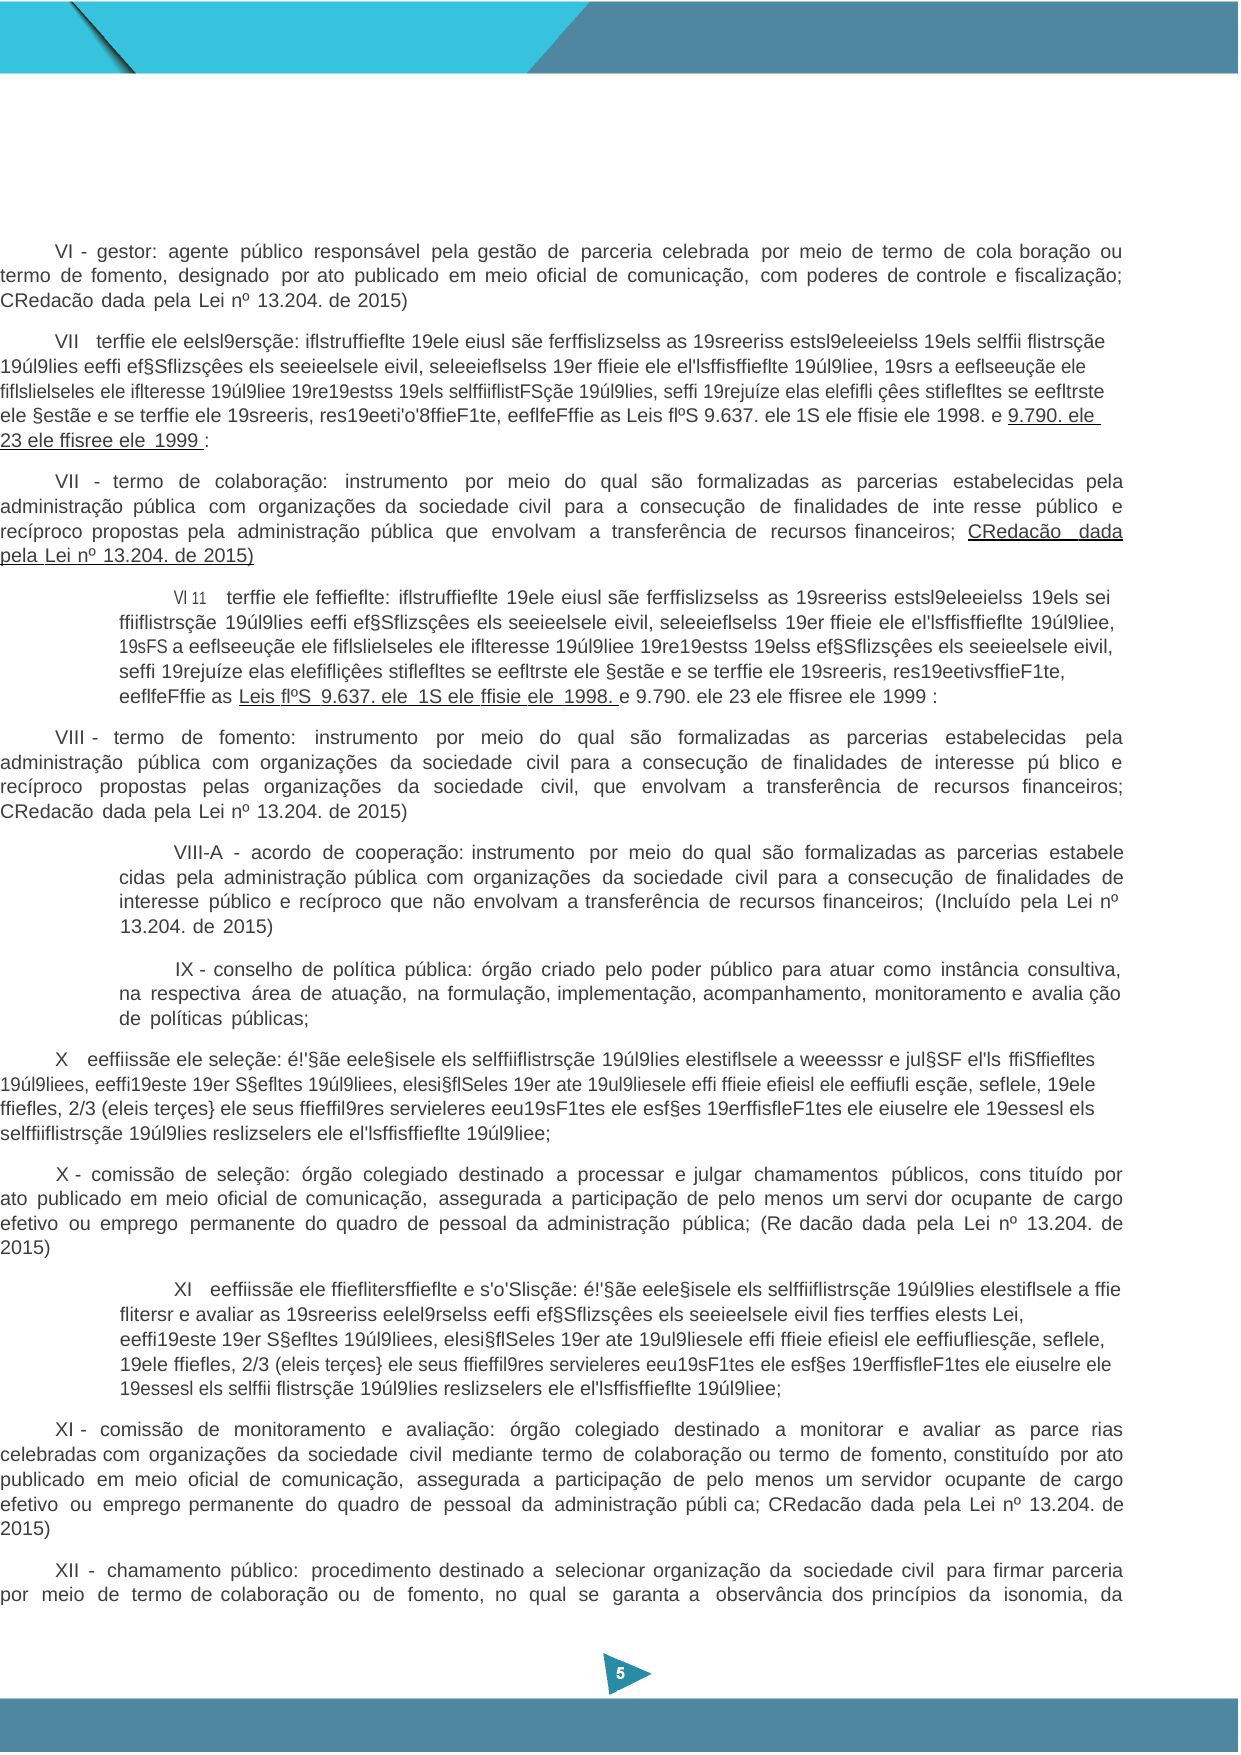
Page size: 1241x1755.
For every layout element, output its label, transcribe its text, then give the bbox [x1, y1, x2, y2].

list - gestor: agente público responsável pela gestão de parceria celebrada por meio de termo de cola­ boração ou termo de fomento, designado por ato publicado em meio oficial de comunicação, com poderes de controle e fiscalização; CRedacão dada pela Lei nº 13.204. de 2015) [0, 239, 1123, 311]
list - comissão de monitoramento e avaliação: órgão colegiado destinado a monitorar e avaliar as parce­ rias celebradas com organizações da sociedade civil mediante termo de colaboração ou termo de fomento, constituído por ato publicado em meio oficial de comunicação, assegurada a participação de pelo menos um servidor ocupante de cargo efetivo ou emprego permanente do quadro de pessoal da administração públi­ ca; CRedacão dada pela Lei nº 13.204. de 2015) [0, 1418, 1124, 1540]
text VI 11 terffie ele feffieflte: iflstruffieflte 19ele eiusl sãe ferffislizselss as 19sreeriss estsl9eleeielss 19els sei ffiiflistrsçãe 19úl9lies eeffi ef§Sflizsçêes els seeieelsele eivil, seleeieflselss 19er ffieie ele el'lsffisffieflte 19úl9liee, 19sFS a eeflseeuçãe ele fiflslielseles ele iflteresse 19úl9liee 19re19estss 19elss ef§Sflizsçêes els seeieelsele eivil, seffi 19rejuíze elas elefifliçêes stiflefltes se eefltrste ele §estãe e se terffie ele 19sreeris, res19eetivsffieF1te, eeflfeFffie as Leis flºS 9.637. ele 1S ele ffisie ele 1998. e 9.790. ele 23 ele ffisree ele 1999 : [119, 586, 1121, 707]
list - termo de fomento: instrumento por meio do qual são formalizadas as parcerias estabelecidas pela administração pública com organizações da sociedade civil para a consecução de finalidades de interesse pú­ blico e recíproco propostas pelas organizações da sociedade civil, que envolvam a transferência de recursos financeiros; CRedacão dada pela Lei nº 13.204. de 2015) [0, 726, 1123, 822]
list eeffiissãe ele seleçãe: é!'§ãe eele§isele els selffiiflistrsçãe 19úl9lies elestiflsele a weeesssr e jul§SF el'ls ffiSffiefltes 19úl9liees, eeffi19este 19er S§efltes 19úl9liees, elesi§flSeles 19er ate 19ul9liesele effi ffieie efieisl ele eeffiufli esçãe, seflele, 19ele ffiefles, 2/3 (eleis terçes} ele seus ffieffil9res servieleres eeu19sF1tes ele esf§es 19erffisfleF1tes ele eiuselre ele 19essesl els selffiiflistrsçãe 19úl9lies reslizselers ele el'lsffisffieflte 19úl9liee; [0, 1048, 1121, 1144]
list - comissão de seleção: órgão colegiado destinado a processar e julgar chamamentos públicos, cons­ tituído por ato publicado em meio oficial de comunicação, assegurada a participação de pelo menos um servi­ dor ocupante de cargo efetivo ou emprego permanente do quadro de pessoal da administração pública; (Re­ dacão dada pela Lei nº 13.204. de 2015) [0, 1163, 1123, 1259]
text VII - termo de colaboração: instrumento por meio do qual são formalizadas as parcerias estabelecidas pela administração pública com organizações da sociedade civil para a consecução de finalidades de inte­ resse público e recíproco propostas pela administração pública que envolvam a transferência de recursos financeiros; CRedacão dada pela Lei nº 13.204. de 2015) [0, 470, 1123, 567]
list terffie ele eelsl9ersçãe: iflstruffieflte 19ele eiusl sãe ferffislizselss as 19sreeriss estsl9eleeielss 19els selffii flistrsçãe 19úl9lies eeffi ef§Sflizsçêes els seeieelsele eivil, seleeieflselss 19er ffieie ele el'lsffisffieflte 19úl9liee, 19srs a eeflseeuçãe ele fiflslielseles ele iflteresse 19úl9liee 19re19estss 19els selffiiflistFSçãe 19úl9lies, seffi 19rejuíze elas elefifli çêes stiflefltes se eefltrste ele §estãe e se terffie ele 19sreeris, res19eeti'o'8ffieF1te, eeflfeFffie as Leis flºS 9.637. ele 1S ele ffisie ele 1998. e 9.790. ele 23 ele ffisree ele 1999 : [0, 330, 1121, 452]
text 13.204. de 2015) [120, 915, 1241, 938]
list - chamamento público: procedimento destinado a selecionar organização da sociedade civil para firmar parceria por meio de termo de colaboração ou de fomento, no qual se garanta a observância dos princípios da isonomia, da [0, 1558, 1123, 1606]
list eeffiissãe ele ffieflitersffieflte e s'o'Slisçãe: é!'§ãe eele§isele els selffiiflistrsçãe 19úl9lies elestiflsele a ffie flitersr e avaliar as 19sreeriss eelel9rselss eeffi ef§Sflizsçêes els seeieelsele eivil fies terffies elests Lei, eeffi19este 19er S§efltes 19úl9liees, elesi§flSeles 19er ate 19ul9liesele effi ffieie efieisl ele eeffiufliesçãe, seflele, 19ele ffiefles, 2/3 (eleis terçes} ele seus ffieffil9res servieleres eeu19sF1tes ele esf§es 19erffisfleF1tes ele eiuselre ele 19essesl els selffii flistrsçãe 19úl9lies reslizselers ele el'lsffisffieflte 19úl9liee; [119, 1278, 1121, 1400]
list - conselho de política pública: órgão criado pelo poder público para atuar como instância consultiva, na respectiva área de atuação, na formulação, implementação, acompanhamento, monitoramento e avalia­ ção de políticas públicas; [119, 957, 1122, 1029]
text VIII-A - acordo de cooperação: instrumento por meio do qual são formalizadas as parcerias estabele­ cidas pela administração pública com organizações da sociedade civil para a consecução de finalidades de interesse público e recíproco que não envolvam a transferência de recursos financeiros; (Incluído pela Lei nº [119, 841, 1124, 913]
